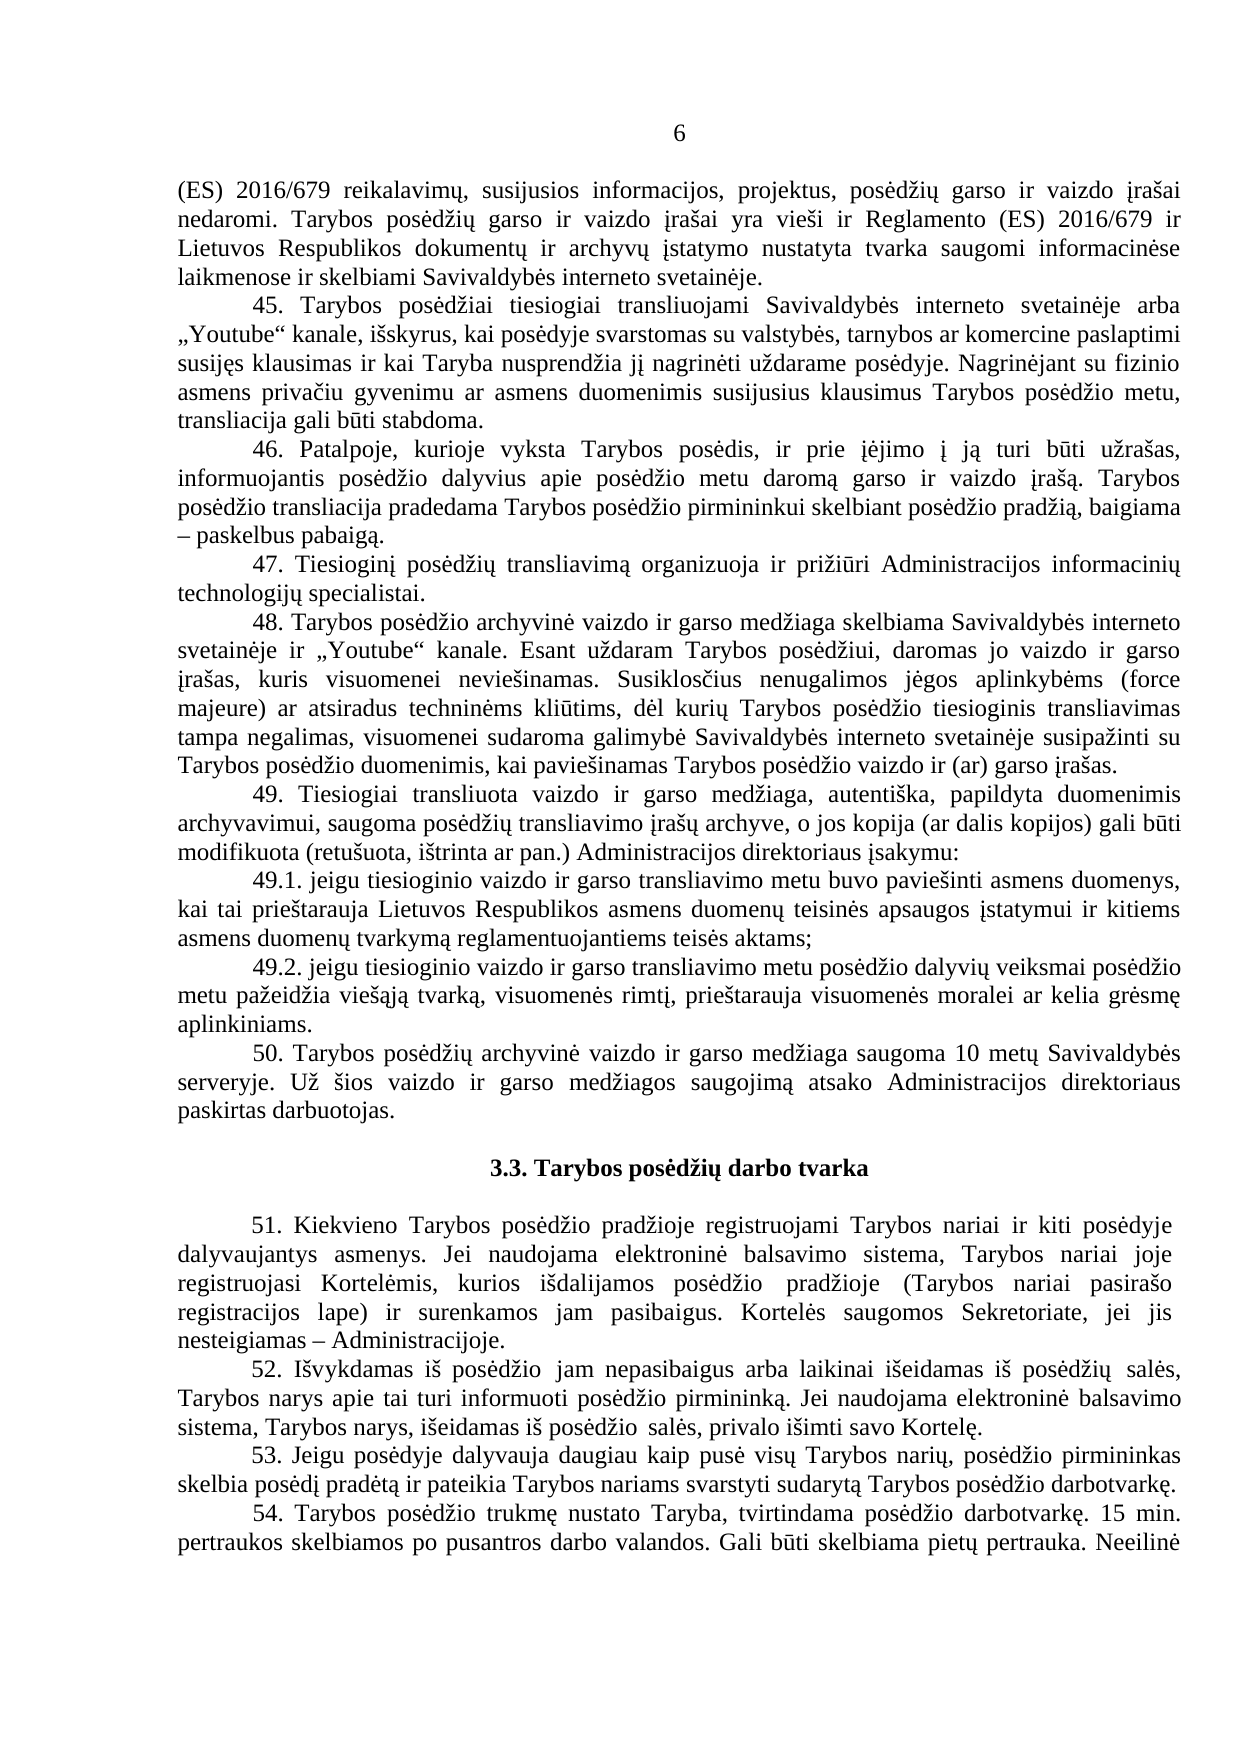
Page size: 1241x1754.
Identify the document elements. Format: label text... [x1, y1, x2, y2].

text 54. Tarybos posėdžio trukmę nustato Taryba, tvirtindama posėdžio darbotvarkę. 15 min. pertraukos skelbiamos po pusantros darbo valandos. Gali būti skelbiama pietų pertrauka. Neeilinė [177, 1498, 1181, 1556]
text 49. Tiesiogiai transliuota vaizdo ir garso medžiaga, autentiška, papildyta duomenimis archyvavimui, saugoma posėdžių transliavimo įrašų archyve, o jos kopija (ar dalis kopijos) gali būti modifikuota (retušuota, ištrinta ar pan.) Administracijos direktoriaus įsakymu: [177, 779, 1181, 866]
text 48. Tarybos posėdžio archyvinė vaizdo ir garso medžiaga skelbiama Savivaldybės interneto svetainėje ir „Youtube“ kanale. Esant uždaram Tarybos posėdžiui, daromas jo vaizdo ir garso įrašas, kuris visuomenei neviešinamas. Susiklosčius nenugalimos jėgos aplinkybėms (force majeure) ar atsiradus techninėms kliūtims, dėl kurių Tarybos posėdžio tiesioginis transliavimas tampa negalimas, visuomenei sudaroma galimybė Savivaldybės interneto svetainėje susipažinti su Tarybos posėdžio duomenimis, kai paviešinamas Tarybos posėdžio vaizdo ir (ar) garso įrašas. [177, 607, 1181, 779]
text 49.1. jeigu tiesioginio vaizdo ir garso transliavimo metu buvo paviešinti asmens duomenys, kai tai prieštarauja Lietuvos Respublikos asmens duomenų teisinės apsaugos įstatymui ir kitiems asmens duomenų tvarkymą reglamentuojantiems teisės aktams; [177, 866, 1181, 952]
text 49.2. jeigu tiesioginio vaizdo ir garso transliavimo metu posėdžio dalyvių veiksmai posėdžio metu pažeidžia viešąją tvarką, visuomenės rimtį, prieštarauja visuomenės moralei ar kelia grėsmę aplinkiniams. [177, 952, 1181, 1038]
text 52. Išvykdamas iš posėdžio jam nepasibaigus arba laikinai išeidamas iš posėdžių salės, Tarybos narys apie tai turi informuoti posėdžio pirmininką. Jei naudojama elektroninė balsavimo sistema, Tarybos narys, išeidamas iš posėdžio salės, privalo išimti savo Kortelę. [177, 1354, 1182, 1441]
text 46. Patalpoje, kurioje vyksta Tarybos posėdis, ir prie įėjimo į ją turi būti užrašas, informuojantis posėdžio dalyvius apie posėdžio metu daromą garso ir vaizdo įrašą. Tarybos posėdžio transliacija pradedama Tarybos posėdžio pirmininkui skelbiant posėdžio pradžią, baigiama – paskelbus pabaigą. [177, 434, 1181, 549]
text 51. Kiekvieno Tarybos posėdžio pradžioje registruojami Tarybos nariai ir kiti posėdyje dalyvaujantys asmenys. Jei naudojama elektroninė balsavimo sistema, Tarybos nariai joje registruojasi Kortelėmis, kurios išdalijamos posėdžio pradžioje (Tarybos nariai pasirašo registracijos lape) ir surenkamos jam pasibaigus. Kortelės saugomos Sekretoriate, jei jis nesteigiamas – Administracijoje. [177, 1211, 1172, 1354]
text 45. Tarybos posėdžiai tiesiogiai transliuojami Savivaldybės interneto svetainėje arba „Youtube“ kanale, išskyrus, kai posėdyje svarstomas su valstybės, tarnybos ar komercine paslaptimi susijęs klausimas ir kai Taryba nusprendžia jį nagrinėti uždarame posėdyje. Nagrinėjant su fizinio asmens privačiu gyvenimu ar asmens duomenimis susijusius klausimus Tarybos posėdžio metu, transliacija gali būti stabdoma. [177, 291, 1181, 434]
text (ES) 2016/679 reikalavimų, susijusios informacijos, projektus, posėdžių garso ir vaizdo įrašai nedaromi. Tarybos posėdžių garso ir vaizdo įrašai yra vieši ir Reglamento (ES) 2016/679 ir Lietuvos Respublikos dokumentų ir archyvų įstatymo nustatyta tvarka saugomi informacinėse laikmenose ir skelbiami Savivaldybės interneto svetainėje. [177, 176, 1181, 291]
text 3.3. Tarybos posėdžių darbo tvarka [177, 1153, 1181, 1182]
text 53. Jeigu posėdyje dalyvauja daugiau kaip pusė visų Tarybos narių, posėdžio pirmininkas skelbia posėdį pradėtą ir pateikia Tarybos nariams svarstyti sudarytą Tarybos posėdžio darbotvarkę. [177, 1441, 1182, 1498]
text 50. Tarybos posėdžių archyvinė vaizdo ir garso medžiaga saugoma 10 metų Savivaldybės serveryje. Už šios vaizdo ir garso medžiagos saugojimą atsako Administracijos direktoriaus paskirtas darbuotojas. [177, 1038, 1181, 1124]
text 47. Tiesioginį posėdžių transliavimą organizuoja ir prižiūri Administracijos informacinių technologijų specialistai. [177, 549, 1181, 607]
